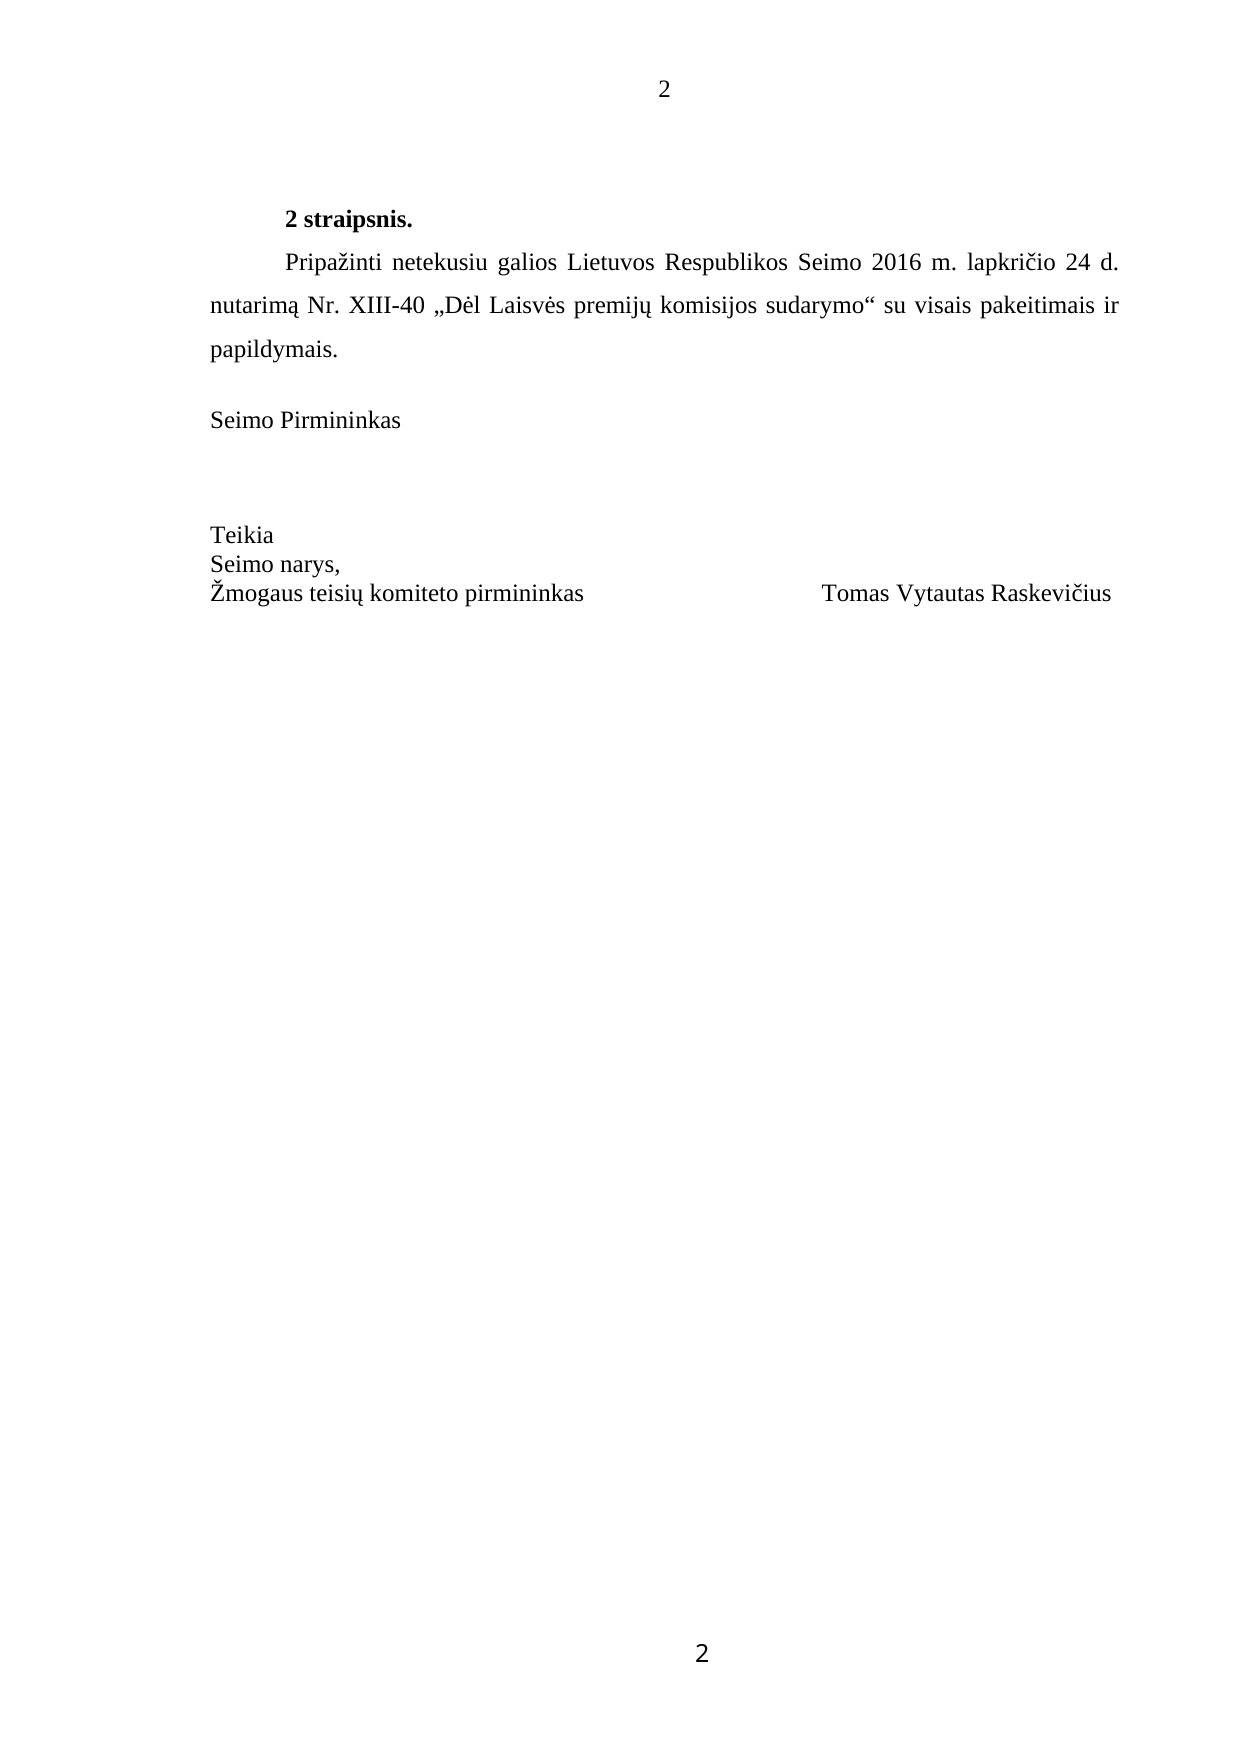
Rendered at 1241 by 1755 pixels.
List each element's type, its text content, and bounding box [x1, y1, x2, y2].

text Teikia [210, 521, 1120, 549]
text Pripažinti netekusiu galios Lietuvos Respublikos Seimo 2016 m. lapkričio 24 d. nutarimą Nr. XIII-40 „Dėl Laisvės premijų komisijos sudarymo“ su visais pakeitimais ir papildymais. [210, 247, 1120, 362]
text Seimo narys, [210, 549, 1120, 578]
text 2 straipsnis. [210, 204, 1120, 233]
text Seimo Pirmininkas [210, 406, 1120, 434]
text Žmogaus teisių komiteto pirmininkas Tomas Vytautas Raskevičius [210, 578, 1120, 607]
